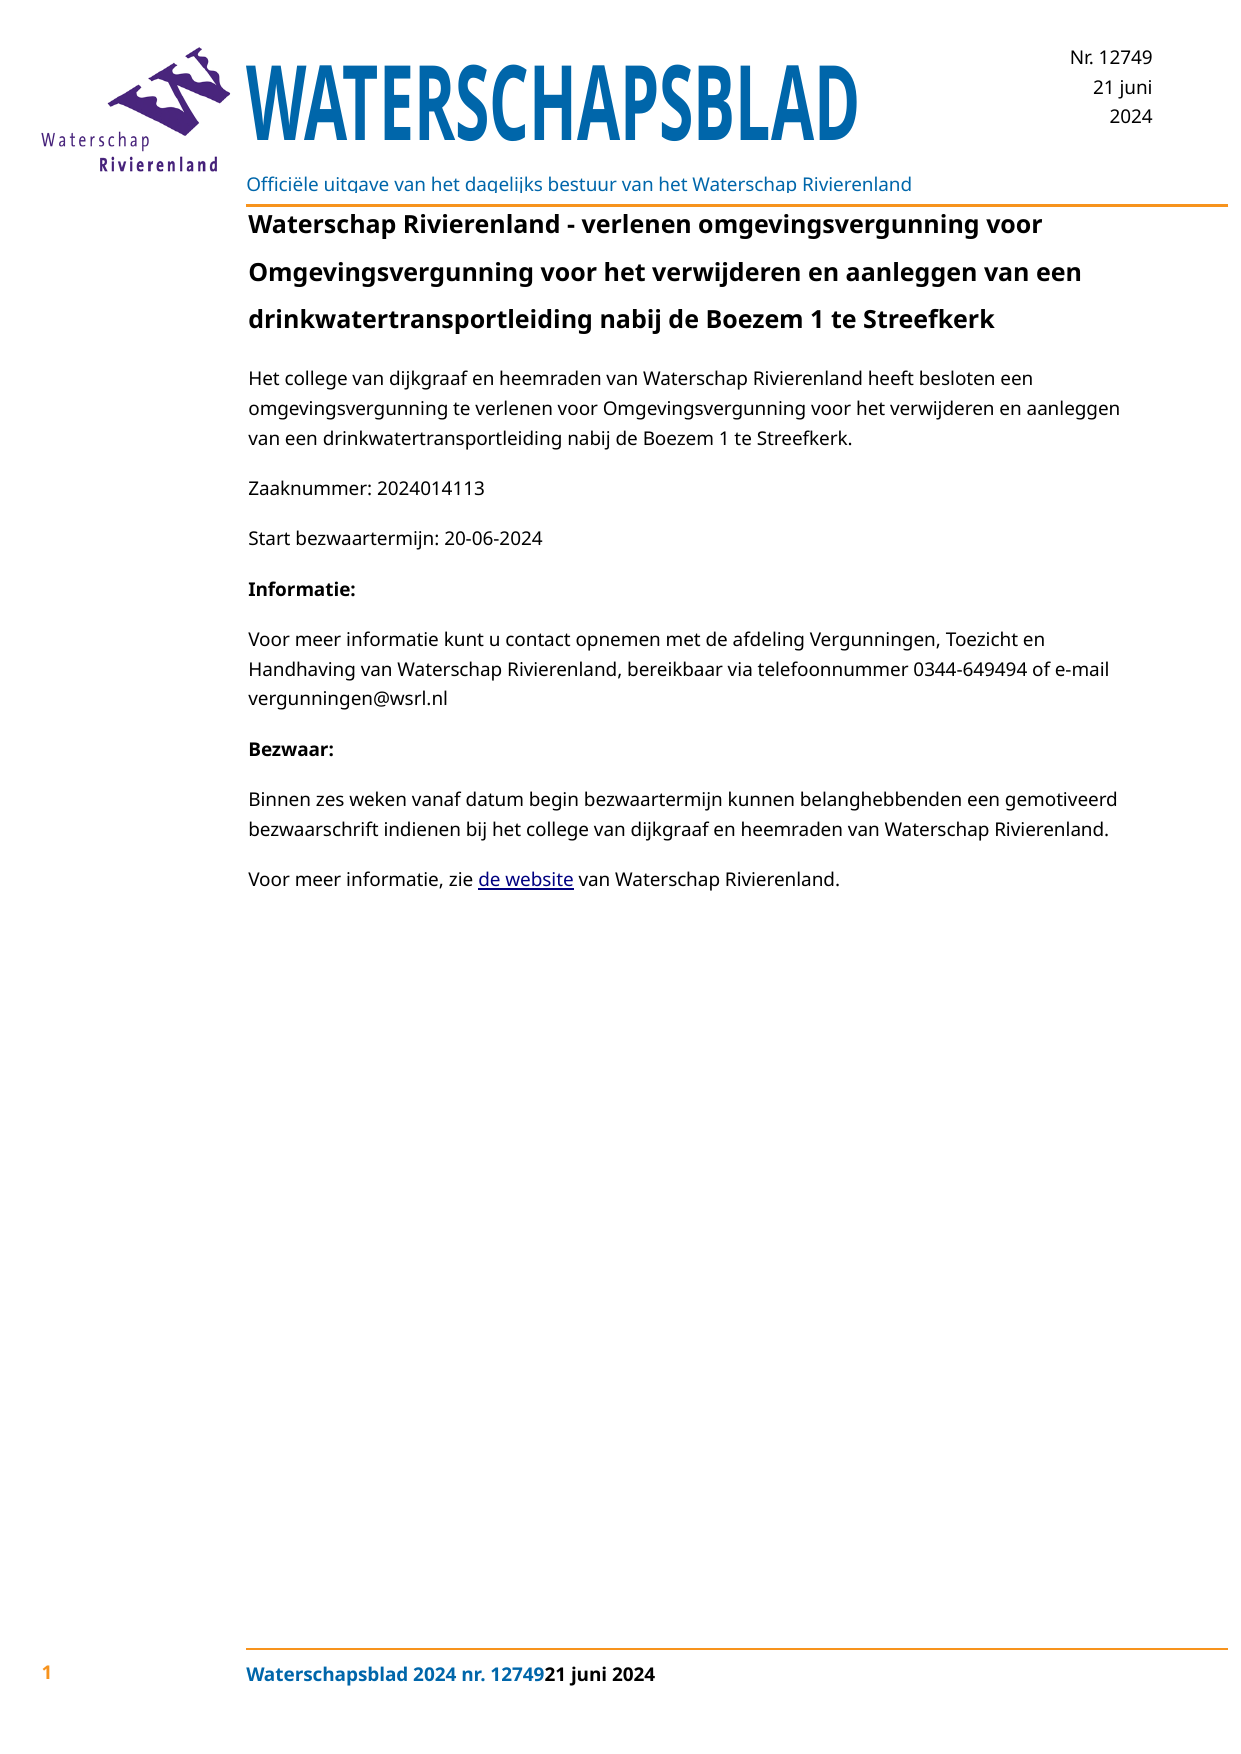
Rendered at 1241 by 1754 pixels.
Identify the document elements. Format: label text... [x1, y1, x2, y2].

text Waterschap Rivierenland - verlenen omgevingsvergunning voor Omgevingsvergunning voor het verwijderen en aanleggen van een drinkwatertransportleiding nabij de Boezem 1 te Streefkerk [248, 207, 1152, 336]
text Informatie: [248, 576, 1152, 602]
text Voor meer informatie kunt u contact opnemen met de afdeling Vergunningen, Toezicht en Handhaving van Waterschap Rivierenland, bereikbaar via telefoonnummer 0344-649494 of e-mail vergunningen@wsrl.nl [248, 626, 1152, 711]
text Zaaknummer: 2024014113 [248, 475, 1152, 501]
text Binnen zes weken vanaf datum begin bezwaartermijn kunnen belanghebbenden een gemotiveerd bezwaarschrift indienen bij het college van dijkgraaf en heemraden van Waterschap Rivierenland. [248, 786, 1152, 842]
text Het college van dijkgraaf en heemraden van Waterschap Rivierenland heeft besloten een omgevingsvergunning te verlenen voor Omgevingsvergunning voor het verwijderen en aanleggen van een drinkwatertransportleiding nabij de Boezem 1 te Streefkerk. [248, 366, 1152, 450]
text Bezwaar: [248, 736, 1152, 762]
text Voor meer informatie, zie de website van Waterschap Rivierenland. [248, 866, 1152, 892]
picture [41, 47, 231, 172]
text Start bezwaartermijn: 20-06-2024 [248, 526, 1152, 551]
